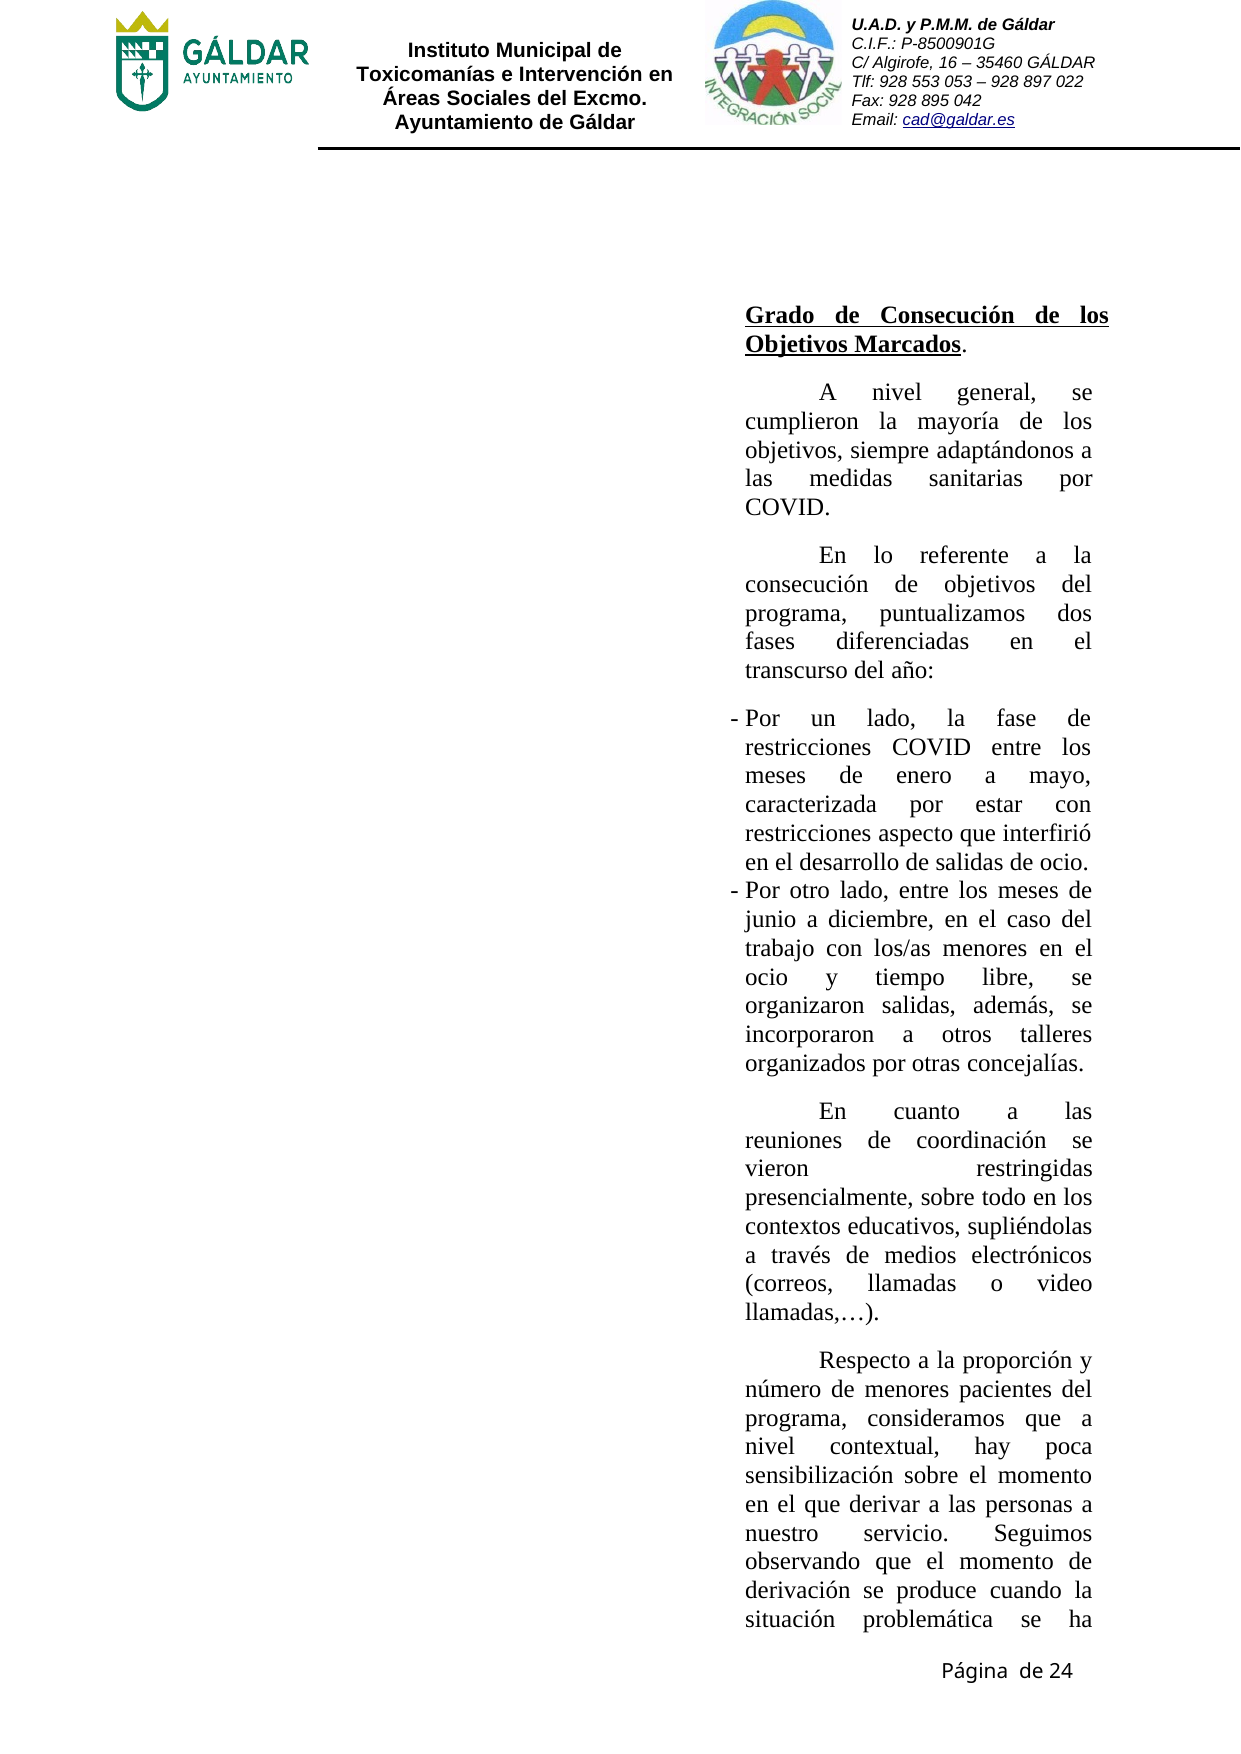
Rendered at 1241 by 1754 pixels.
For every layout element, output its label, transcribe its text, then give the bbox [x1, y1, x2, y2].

text Instituto Municipal de Toxicomanías e Intervención en Áreas Sociales del Excmo. Ayuntamiento de Gáldar [336, 38, 693, 133]
text En lo referente a la consecución de objetivos del programa, puntualizamos dos fases diferenciadas en el transcurso del año: [745, 540, 1092, 684]
text Respecto a la proporción y número de menores pacientes del programa, consideramos que a nivel contextual, hay poca sensibilización sobre el momento en el que derivar a las personas a nuestro servicio. Seguimos observando que el momento de derivación se produce cuando la situación problemática se ha [745, 1345, 1092, 1633]
list Por un lado, la fase de restricciones COVID entre los meses de enero a mayo, caracterizada por estar con restricciones aspecto que interfirió en el desarrollo de salidas de ocio. [730, 703, 1091, 876]
subtitle Grado de Consecución de los [745, 301, 1109, 326]
text C/ Algirofe, 16 – 35460 GÁLDAR [851, 53, 1109, 72]
text En cuanto a las reuniones de coordinación se vieron restringidas presencialmente, sobre todo en los contextos educativos, supliéndolas a través de medios electrónicos (correos, llamadas o video llamadas,…). [745, 1096, 1092, 1326]
text Tlf: 928 553 053 – 928 897 022 [851, 72, 1109, 91]
list Por otro lado, entre los meses de junio a diciembre, en el caso del trabajo con los/as menores en el ocio y tiempo libre, se organizaron salidas, además, se incorporaron a otros talleres organizados por otras concejalías. [730, 876, 1092, 1077]
subtitle Objetivos Marcados. [745, 327, 1109, 358]
text A nivel general, se cumplieron la mayoría de los objetivos, siempre adaptándonos a las medidas sanitarias por COVID. [745, 377, 1093, 521]
text Email: cad@galdar.es [851, 110, 1109, 129]
text C.I.F.: P-8500901G [851, 33, 1109, 53]
text Fax: 928 895 042 [851, 91, 1109, 110]
text U.A.D. y P.M.M. de Gáldar [851, 14, 1109, 33]
